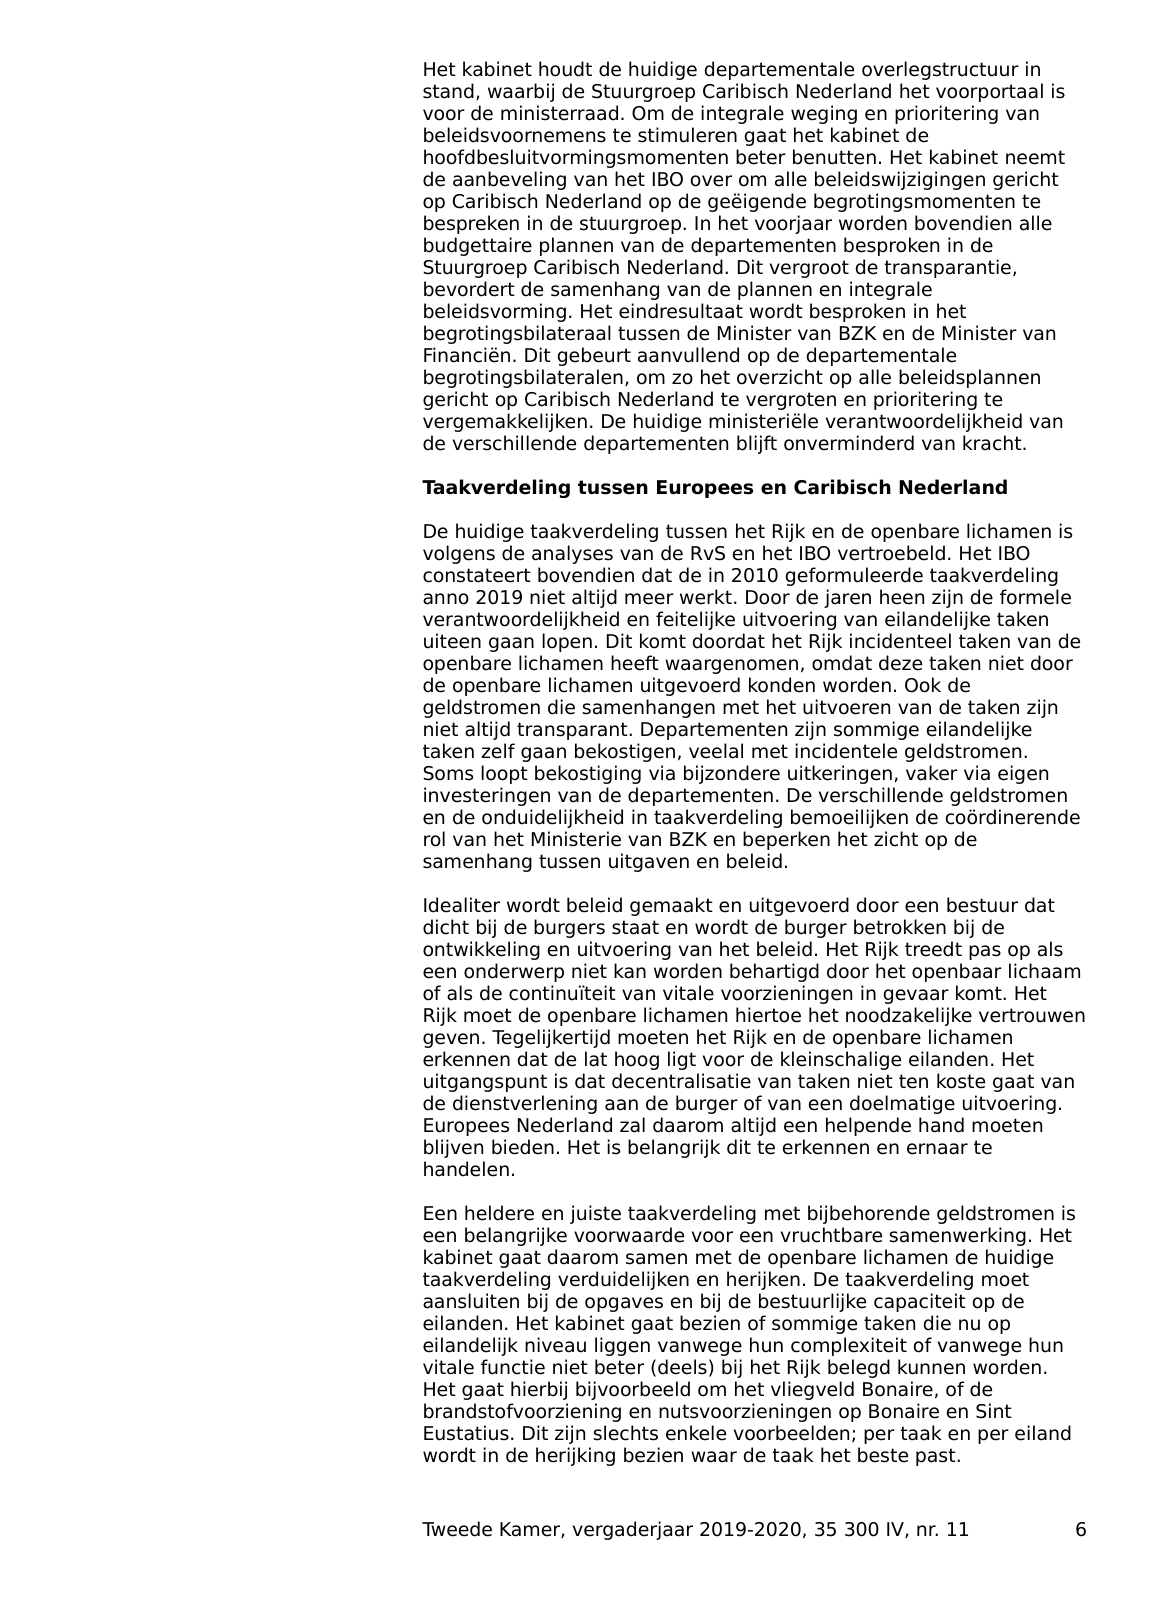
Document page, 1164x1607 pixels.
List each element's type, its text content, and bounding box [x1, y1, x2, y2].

text Het kabinet houdt de huidige departementale overlegstructuur in stand, waarbij de Stuurgroep Caribisch Nederland het voorportaal is voor de ministerraad. Om de integrale weging en prioritering van beleidsvoornemens te stimuleren gaat het kabinet de hoofdbesluitvormingsmomenten beter benutten. Het kabinet neemt de aanbeveling van het IBO over om alle beleidswijzigingen gericht op Caribisch Nederland op de geëigende begrotingsmomenten te bespreken in de stuurgroep. In het voorjaar worden bovendien alle budgettaire plannen van de departementen besproken in de Stuurgroep Caribisch Nederland. Dit vergroot de transparantie, bevordert de samenhang van de plannen en integrale beleidsvorming. Het eindresultaat wordt besproken in het begrotingsbilateraal tussen de Minister van BZK en de Minister van Financiën. Dit gebeurt aanvullend op de departementale begrotingsbilateralen, om zo het overzicht op alle beleidsplannen gericht op Caribisch Nederland te vergroten en prioritering te vergemakkelijken. De huidige ministeriële verantwoordelijkheid van de verschillende departementen blijft onverminderd van kracht. [422, 59, 1087, 455]
text Een heldere en juiste taakverdeling met bijbehorende geldstromen is een belangrijke voorwaarde voor een vruchtbare samenwerking. Het kabinet gaat daarom samen met de openbare lichamen de huidige taakverdeling verduidelijken en herijken. De taakverdeling moet aansluiten bij de opgaves en bij de bestuurlijke capaciteit op de eilanden. Het kabinet gaat bezien of sommige taken die nu op eilandelijk niveau liggen vanwege hun complexiteit of vanwege hun vitale functie niet beter (deels) bij het Rijk belegd kunnen worden. Het gaat hierbij bijvoorbeeld om het vliegveld Bonaire, of de brandstofvoorziening en nutsvoorzieningen op Bonaire en Sint Eustatius. Dit zijn slechts enkele voorbeelden; per taak en per eiland wordt in de herijking bezien waar de taak het beste past. [422, 1203, 1087, 1467]
subtitle Taakverdeling tussen Europees en Caribisch Nederland [422, 477, 1087, 499]
text De huidige taakverdeling tussen het Rijk en de openbare lichamen is volgens de analyses van de RvS en het IBO vertroebeld. Het IBO constateert bovendien dat de in 2010 geformuleerde taakverdeling anno 2019 niet altijd meer werkt. Door de jaren heen zijn de formele verantwoordelijkheid en feitelijke uitvoering van eilandelijke taken uiteen gaan lopen. Dit komt doordat het Rijk incidenteel taken van de openbare lichamen heeft waargenomen, omdat deze taken niet door de openbare lichamen uitgevoerd konden worden. Ook de geldstromen die samenhangen met het uitvoeren van de taken zijn niet altijd transparant. Departementen zijn sommige eilandelijke taken zelf gaan bekostigen, veelal met incidentele geldstromen. Soms loopt bekostiging via bijzondere uitkeringen, vaker via eigen investeringen van de departementen. De verschillende geldstromen en de onduidelijkheid in taakverdeling bemoeilijken de coördinerende rol van het Ministerie van BZK en beperken het zicht op de samenhang tussen uitgaven en beleid. [422, 521, 1087, 873]
text Idealiter wordt beleid gemaakt en uitgevoerd door een bestuur dat dicht bij de burgers staat en wordt de burger betrokken bij de ontwikkeling en uitvoering van het beleid. Het Rijk treedt pas op als een onderwerp niet kan worden behartigd door het openbaar lichaam of als de continuïteit van vitale voorzieningen in gevaar komt. Het Rijk moet de openbare lichamen hiertoe het noodzakelijke vertrouwen geven. Tegelijkertijd moeten het Rijk en de openbare lichamen erkennen dat de lat hoog ligt voor de kleinschalige eilanden. Het uitgangspunt is dat decentralisatie van taken niet ten koste gaat van de dienstverlening aan de burger of van een doelmatige uitvoering. Europees Nederland zal daarom altijd een helpende hand moeten blijven bieden. Het is belangrijk dit te erkennen en ernaar te handelen. [422, 895, 1087, 1181]
